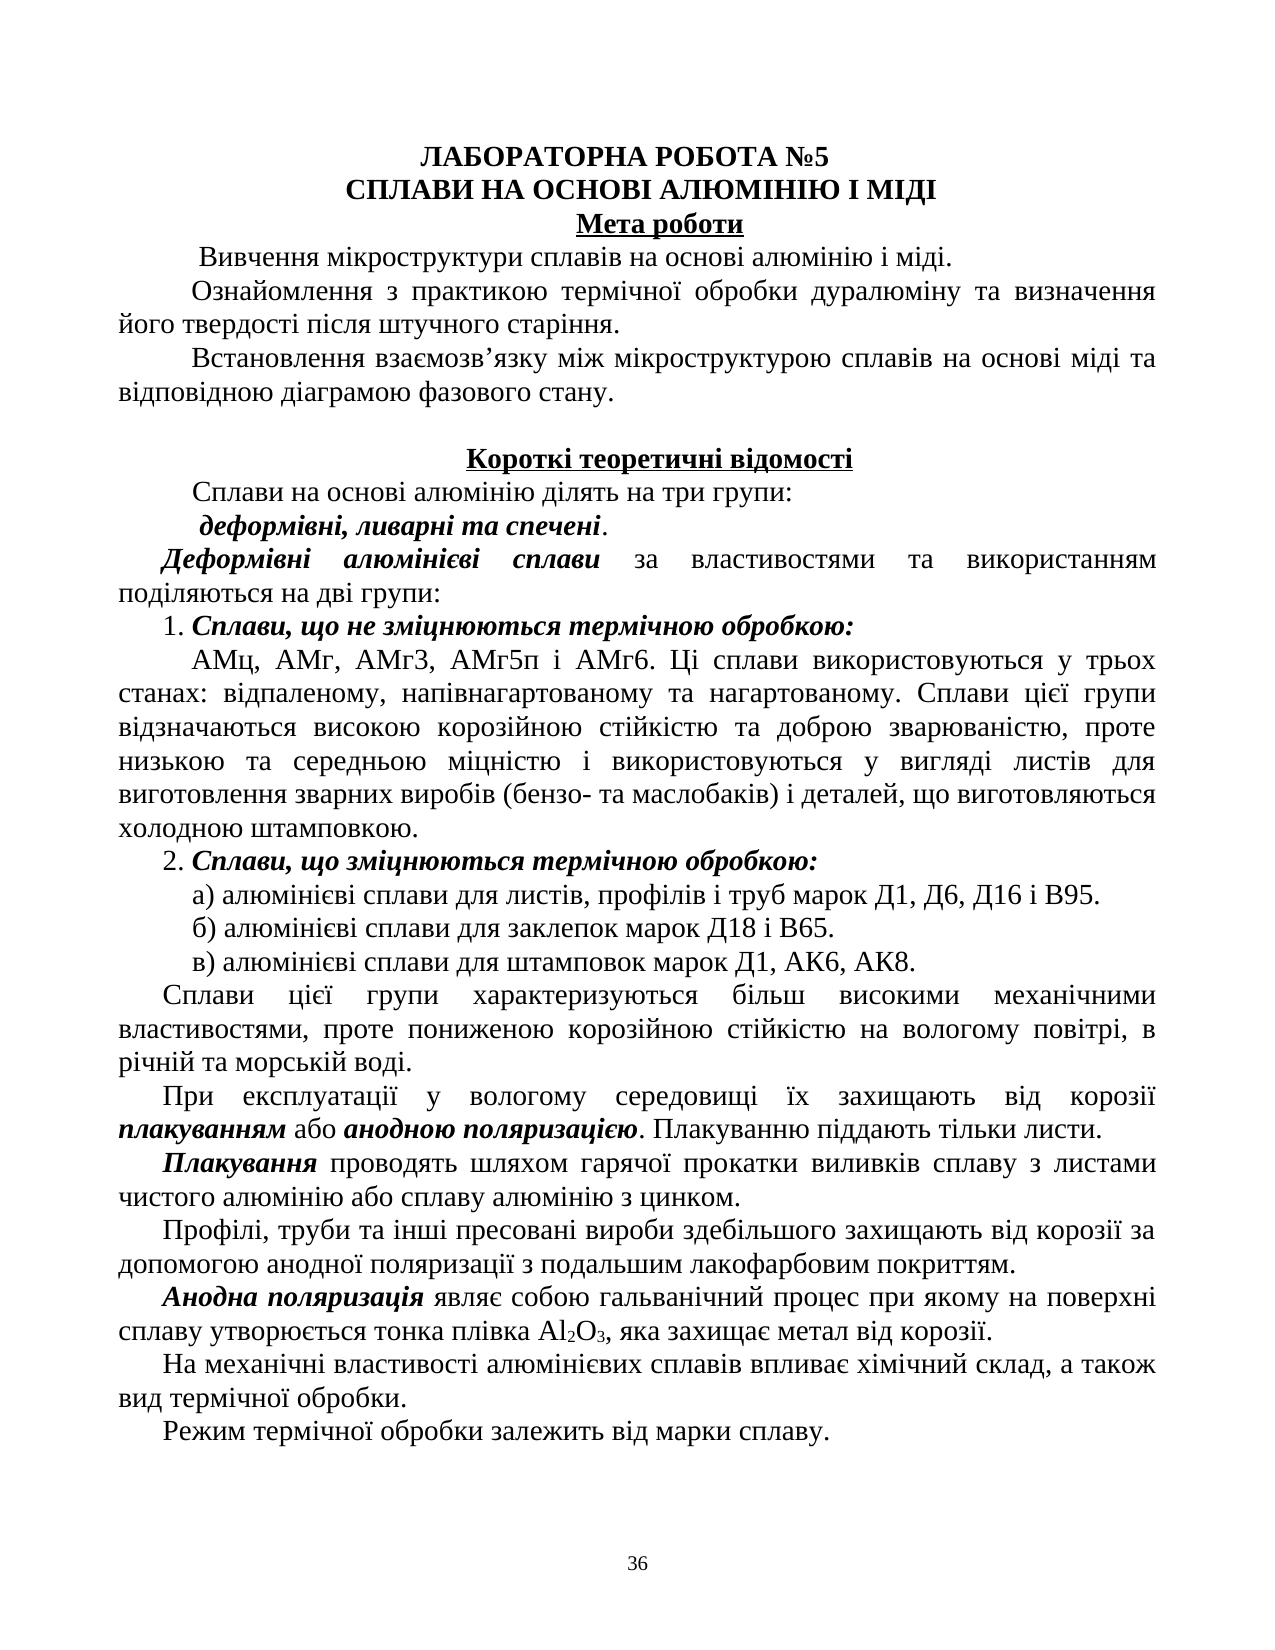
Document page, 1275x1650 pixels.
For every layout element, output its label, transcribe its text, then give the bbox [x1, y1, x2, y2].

text Встановлення взаємозв’язку між мікроструктурою сплавів на основі міді та відповідною діаграмою фазового стану. [118, 340, 1157, 407]
text Режим термічної обробки залежить від марки сплаву. [118, 1413, 1157, 1447]
text СПЛАВИ НА ОСНОВІ АЛЮМІНІЮ І МІДІ [118, 172, 1157, 206]
text Короткі теоретичні відомості [118, 441, 1157, 474]
text б) алюмінієві сплави для заклепок марок Д18 і В65. [118, 910, 1157, 944]
text Ознайомлення з практикою термічної обробки дуралюміну та визначення його твердості після штучного старіння. [118, 273, 1157, 340]
text Анодна поляризація являє собою гальванічний процес при якому на поверхні сплаву утворюється тонка плівка Al2O3, яка захищає метал від корозії. [118, 1279, 1157, 1346]
text Мета роботи [118, 206, 1157, 239]
text 2. Сплави, що зміцнюються термічною обробкою: [118, 843, 1157, 877]
text Сплави на основі алюмінію ділять на три групи: [118, 474, 1157, 508]
text Плакування проводять шляхом гарячої прокатки виливків сплаву з листами чистого алюмінію або сплаву алюмінію з цинком. [118, 1145, 1157, 1212]
text Профілі, труби та інші пресовані вироби здебільшого захищають від корозії за допомогою анодної поляризації з подальшим лакофарбовим покриттям. [118, 1212, 1157, 1279]
text в) алюмінієві сплави для штамповок марок Д1, АК6, АК8. [118, 944, 1157, 977]
text деформівні, ливарні та спечені. [118, 508, 1157, 541]
text Cплави цієї групи характеризуються більш високими механічними властивостями, проте пониженою корозійною стійкістю на вологому повітрі, в річній та морській воді. [118, 977, 1157, 1078]
text АМц, АМг, АМг3, АМг5п і АМг6. Ці сплави використовуються у трьох станах: відпаленому, напівнагартованому та нагартованому. Сплави цієї групи відзначаються високою корозійною стійкістю та доброю зварюваністю, проте низькою та середньою міцністю і використовуються у вигляді листів для виготовлення зварних виробів (бензо- та маслобаків) і деталей, що виготовляються холодною штамповкою. [118, 642, 1157, 843]
text На механічні властивості алюмінієвих сплавів впливає хімічний склад, а також вид термічної обробки. [118, 1346, 1157, 1413]
text Вивчення мікроструктури сплавів на основі алюмінію і міді. [118, 239, 1157, 273]
text а) алюмінієві сплави для листів, профілів і труб марок Д1, Д6, Д16 і В95. [118, 877, 1157, 910]
text Деформівні алюмінієві сплави за властивостями та використанням поділяються на дві групи: [118, 541, 1157, 608]
text При експлуатації у вологому середовищі їх захищають від корозії плакуванням або анодною поляризацією. Плакуванню піддають тільки листи. [118, 1078, 1157, 1145]
text 1. Сплави, що не зміцнюються термічною обробкою: [118, 608, 1157, 642]
text ЛАБОРАТОРНА РОБОТА №5 [339, 139, 1157, 172]
